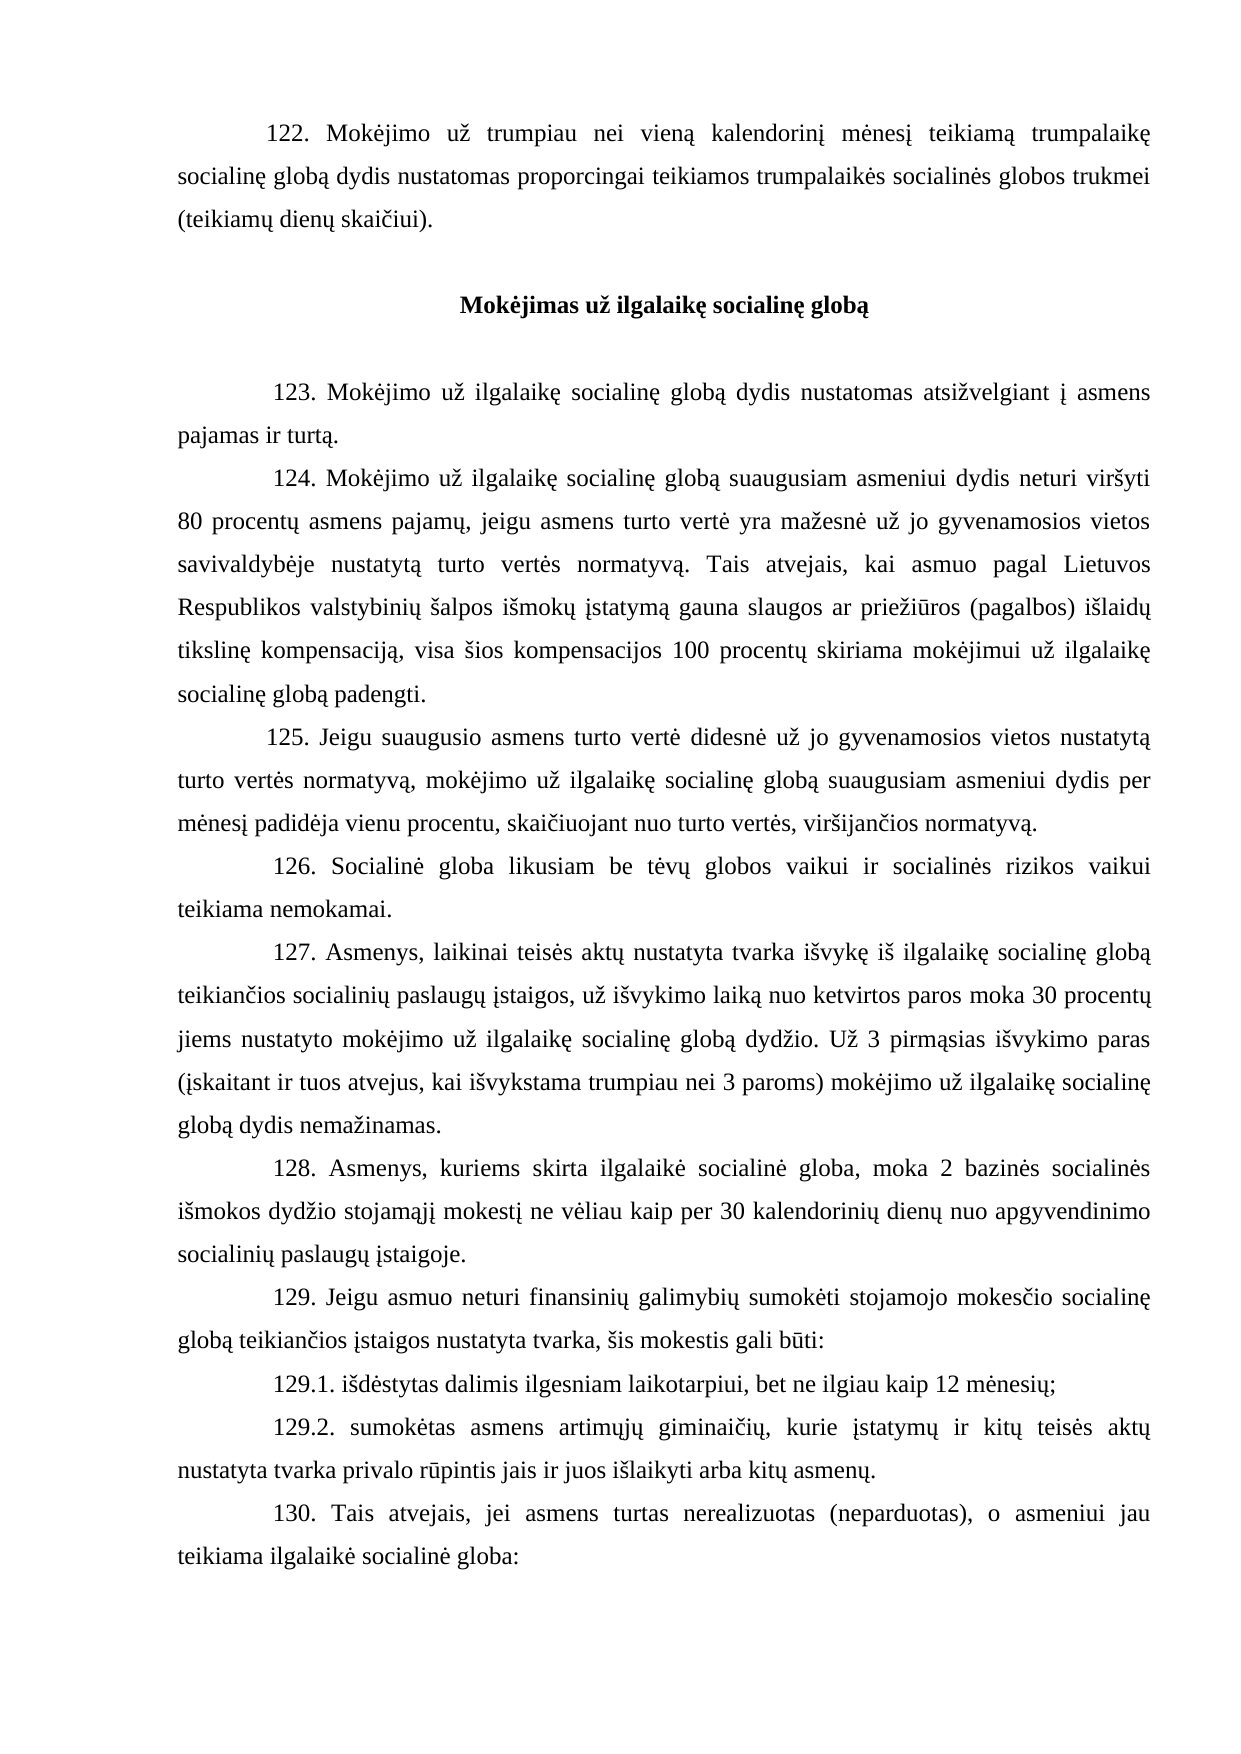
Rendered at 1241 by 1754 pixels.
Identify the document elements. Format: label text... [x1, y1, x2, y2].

text Mokėjimas už ilgalaikę socialinę globą [177, 291, 1152, 319]
text 129.2. sumokėtas asmens artimųjų giminaičių, kurie įstatymų ir kitų teisės aktų nustatyta tvarka privalo rūpintis jais ir juos išlaikyti arba kitų asmenų. [177, 1412, 1152, 1484]
text 123. Mokėjimo už ilgalaikę socialinę globą dydis nustatomas atsižvelgiant į asmens pajamas ir turtą. [177, 377, 1152, 449]
text 127. Asmenys, laikinai teisės aktų nustatyta tvarka išvykę iš ilgalaikę socialinę globą teikiančios socialinių paslaugų įstaigos, už išvykimo laiką nuo ketvirtos paros moka 30 procentų jiems nustatyto mokėjimo už ilgalaikę socialinę globą dydžio. Už 3 pirmąsias išvykimo paras (įskaitant ir tuos atvejus, kai išvykstama trumpiau nei 3 paroms) mokėjimo už ilgalaikę socialinę globą dydis nemažinamas. [177, 937, 1152, 1139]
text 122. Mokėjimo už trumpiau nei vieną kalendorinį mėnesį teikiamą trumpalaikę socialinę globą dydis nustatomas proporcingai teikiamos trumpalaikės socialinės globos trukmei (teikiamų dienų skaičiui). [177, 118, 1152, 233]
text 128. Asmenys, kuriems skirta ilgalaikė socialinė globa, moka 2 bazinės socialinės išmokos dydžio stojamąjį mokestį ne vėliau kaip per 30 kalendorinių dienų nuo apgyvendinimo socialinių paslaugų įstaigoje. [177, 1153, 1152, 1268]
text 126. Socialinė globa likusiam be tėvų globos vaikui ir socialinės rizikos vaikui teikiama nemokamai. [177, 851, 1152, 923]
text 130. Tais atvejais, jei asmens turtas nerealizuotas (neparduotas), o asmeniui jau teikiama ilgalaikė socialinė globa: [177, 1498, 1152, 1570]
text 129. Jeigu asmuo neturi finansinių galimybių sumokėti stojamojo mokesčio socialinę globą teikiančios įstaigos nustatyta tvarka, šis mokestis gali būti: [177, 1282, 1152, 1354]
text 124. Mokėjimo už ilgalaikę socialinę globą suaugusiam asmeniui dydis neturi viršyti 80 procentų asmens pajamų, jeigu asmens turto vertė yra mažesnė už jo gyvenamosios vietos savivaldybėje nustatytą turto vertės normatyvą. Tais atvejais, kai asmuo pagal Lietuvos Respublikos valstybinių šalpos išmokų įstatymą gauna slaugos ar priežiūros (pagalbos) išlaidų tikslinę kompensaciją, visa šios kompensacijos 100 procentų skiriama mokėjimui už ilgalaikę socialinę globą padengti. [177, 463, 1152, 707]
text 129.1. išdėstytas dalimis ilgesniam laikotarpiui, bet ne ilgiau kaip 12 mėnesių; [177, 1369, 1152, 1397]
text 125. Jeigu suaugusio asmens turto vertė didesnė už jo gyvenamosios vietos nustatytą turto vertės normatyvą, mokėjimo už ilgalaikę socialinę globą suaugusiam asmeniui dydis per mėnesį padidėja vienu procentu, skaičiuojant nuo turto vertės, viršijančios normatyvą. [177, 722, 1152, 837]
